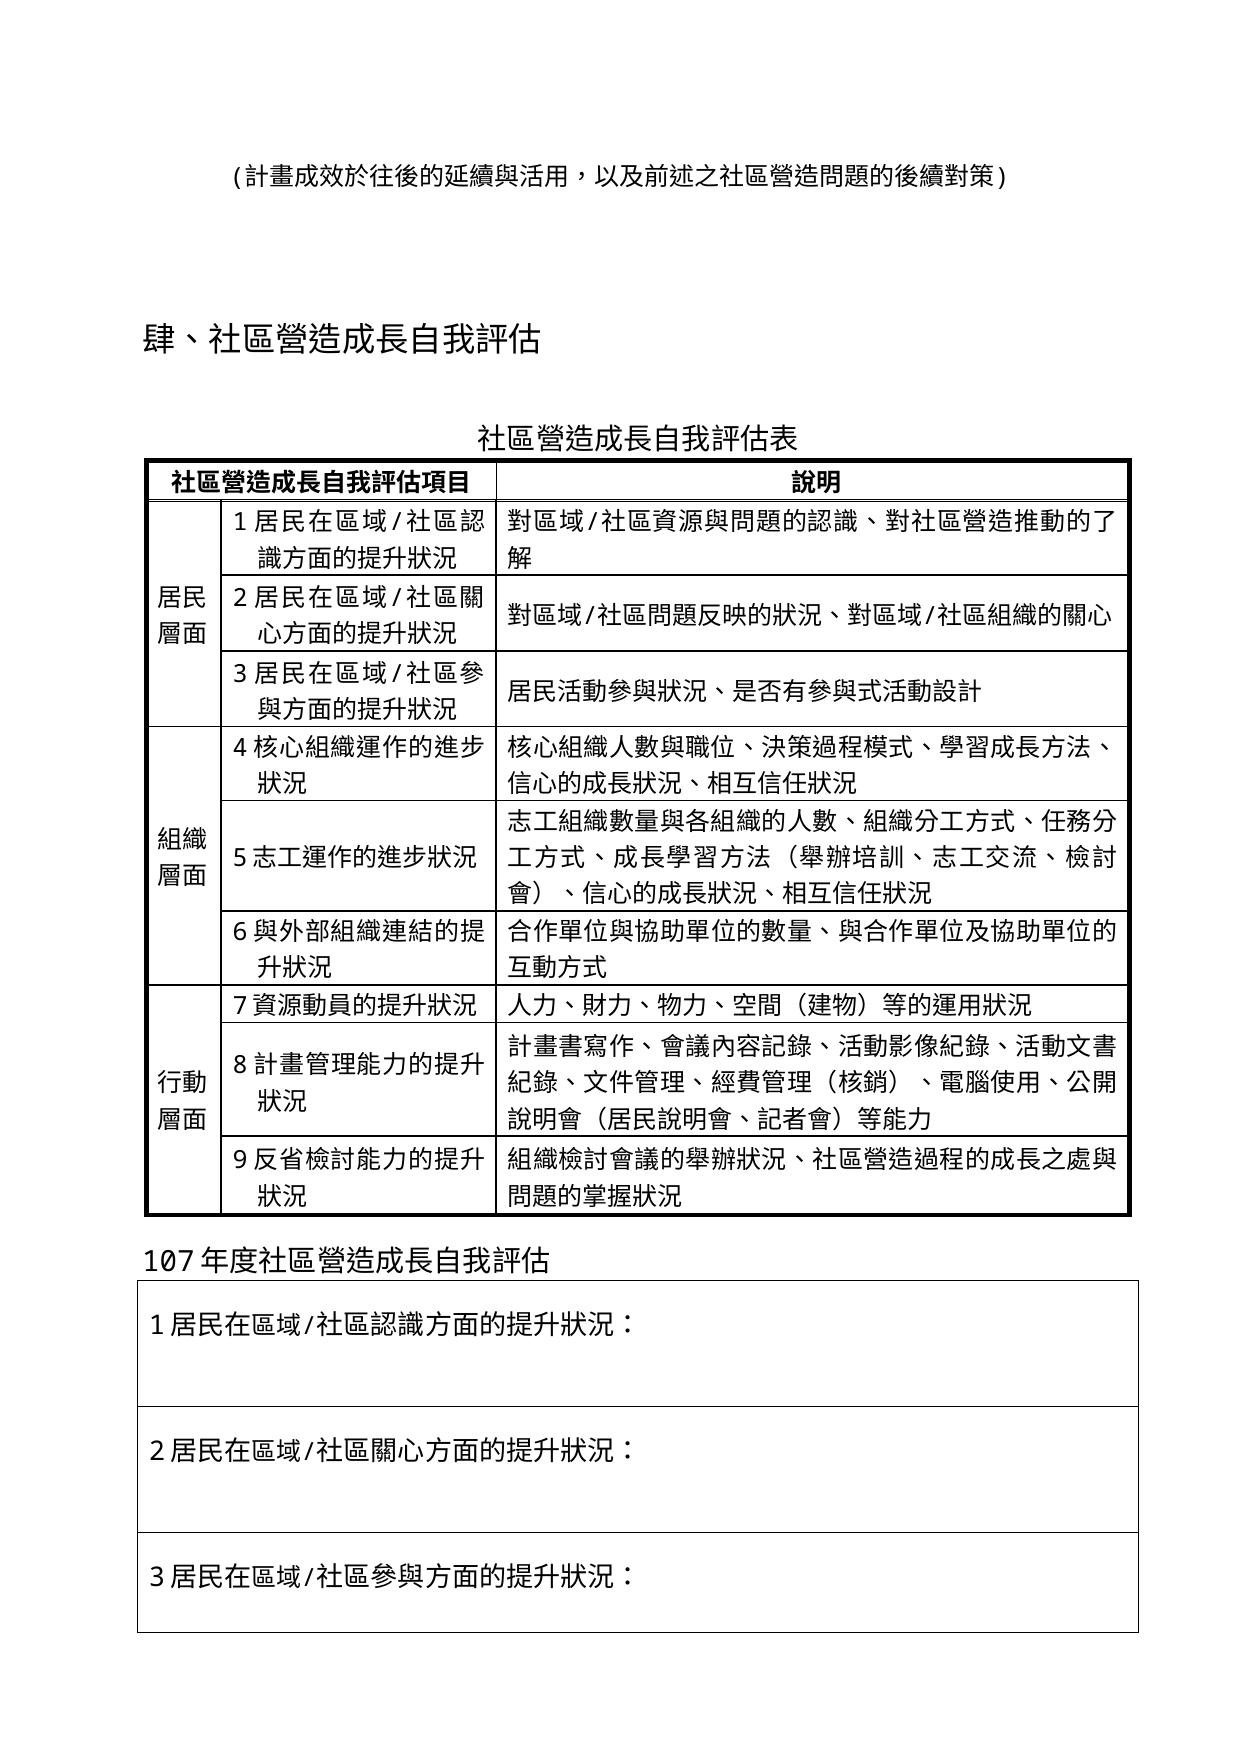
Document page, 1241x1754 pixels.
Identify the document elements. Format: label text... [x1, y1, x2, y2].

text (計畫成效於往後的延續與活用，以及前述之社區營造問題的後續對策) [142, 133, 1142, 195]
table_cell 7資源動員的提升狀況 [222, 986, 495, 1022]
text 肆、社區營造成長自我評估 [142, 295, 1134, 358]
table_cell 居民 層面 [149, 502, 220, 726]
table_cell 3居民在區域/社區參與方面的提升狀況 [222, 652, 495, 726]
table_header 說明 [497, 463, 1127, 499]
table_cell 合作單位與協助單位的數量、與合作單位及協助單位的互動方式 [497, 912, 1127, 984]
table_cell 計畫書寫作、會議內容記錄、活動影像紀錄、活動文書紀錄、文件管理、經費管理（核銷）、電腦使用、公開說明會（居民說明會、記者會）等能力 [497, 1023, 1127, 1135]
text 社區營造成長自我評估表 [142, 395, 1134, 458]
table_cell 8計畫管理能力的提升狀況 [222, 1023, 495, 1135]
table_header 1居民在區域/社區認識方面的提升狀況： [138, 1281, 1138, 1406]
table_cell 5志工運作的進步狀況 [222, 801, 495, 910]
table_cell 人力、財力、物力、空間（建物）等的運用狀況 [497, 986, 1127, 1022]
table_cell 志工組織數量與各組織的人數、組織分工方式、任務分工方式、成長學習方法（舉辦培訓、志工交流、檢討會）、信心的成長狀況、相互信任狀況 [497, 801, 1127, 910]
table_cell 4核心組織運作的進步狀況 [222, 727, 495, 800]
table_cell 3居民在區域/社區參與方面的提升狀況： [138, 1533, 1138, 1632]
table_cell 1居民在區域/社區認識方面的提升狀況 [222, 502, 495, 574]
table_cell 居民活動參與狀況、是否有參與式活動設計 [497, 652, 1127, 726]
table_cell 組織層面 [149, 727, 220, 984]
table_cell 2居民在區域/社區關心方面的提升狀況 [222, 576, 495, 650]
table_cell 2居民在區域/社區關心方面的提升狀況： [138, 1407, 1138, 1532]
text 107年度社區營造成長自我評估 [142, 1217, 1134, 1280]
table_cell 組織檢討會議的舉辦狀況、社區營造過程的成長之處與問題的掌握狀況 [497, 1137, 1127, 1212]
table_cell 對區域/社區問題反映的狀況、對區域/社區組織的關心 [497, 576, 1127, 650]
table_cell 核心組織人數與職位、決策過程模式、學習成長方法、信心的成長狀況、相互信任狀況 [497, 727, 1127, 800]
table_header 社區營造成長自我評估項目 [149, 463, 496, 499]
table_cell 對區域/社區資源與問題的認識、對社區營造推動的了解 [497, 502, 1127, 574]
table_cell 行動層面 [149, 986, 220, 1212]
table_cell 6與外部組織連結的提升狀況 [222, 912, 495, 984]
table_cell 9反省檢討能力的提升狀況 [222, 1137, 495, 1212]
